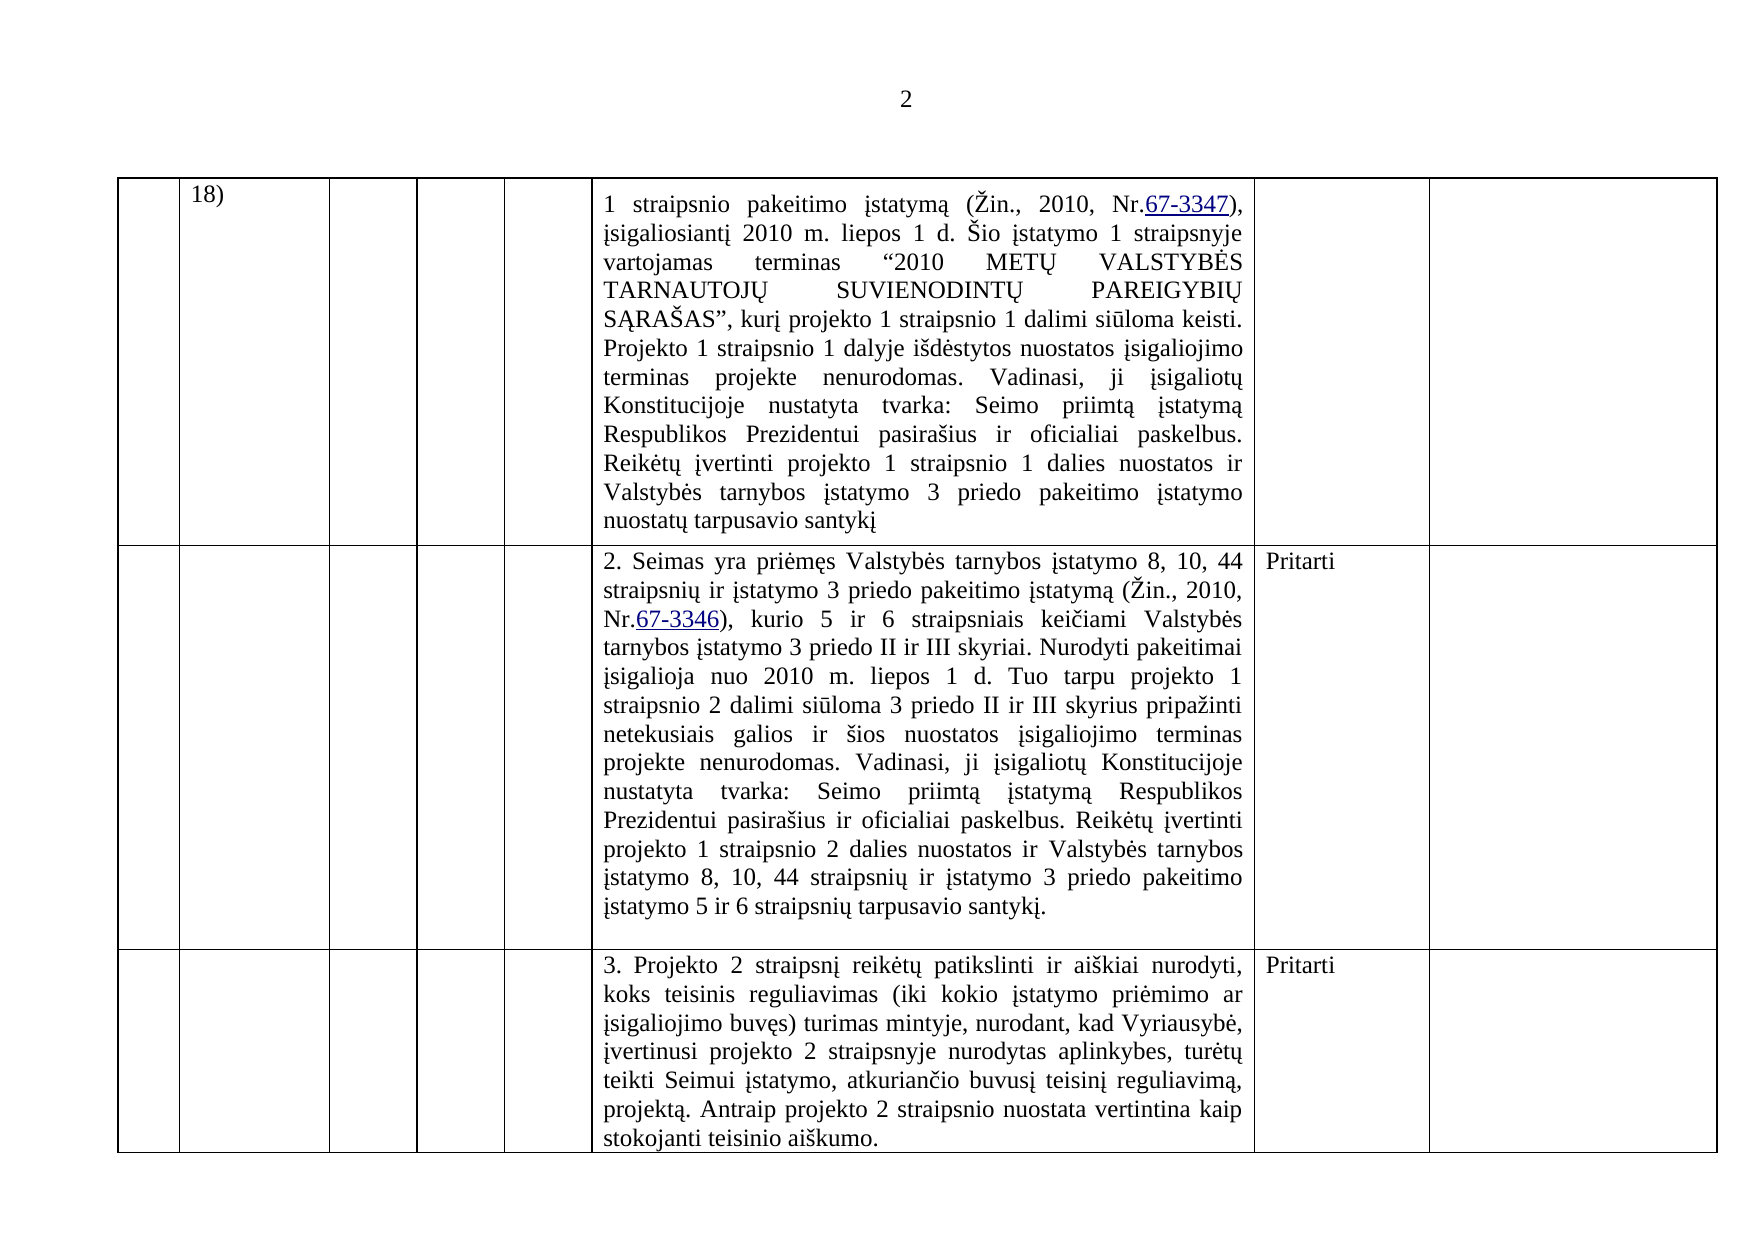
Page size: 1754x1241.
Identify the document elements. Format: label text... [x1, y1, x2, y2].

table_cell [330, 950, 416, 1151]
table_cell [505, 950, 591, 1151]
table_cell [505, 546, 591, 949]
table_cell 1 straipsnio pakeitimo įstatymą (Žin., 2010, Nr.67-3347), įsigaliosiantį 2010 m. liepos 1 d. Šio įstatymo 1 straipsnyje vartojamas terminas “2010 METŲ VALSTYBĖS TARNAUTOJŲ SUVIENODINTŲ PAREIGYBIŲ SĄRAŠAS”, kurį projekto 1 straipsnio 1 dalimi siūloma keisti. Projekto 1 straipsnio 1 dalyje išdėstytos nuostatos įsigaliojimo terminas projekte nenurodomas. Vadinasi, ji įsigaliotų Konstitucijoje nustatyta tvarka: Seimo priimtą įstatymą Respublikos Prezidentui pasirašius ir oficialiai paskelbus. Reikėtų įvertinti projekto 1 straipsnio 1 dalies nuostatos ir Valstybės tarnybos įstatymo 3 priedo pakeitimo įstatymo nuostatų tarpusavio santykį [593, 179, 1254, 544]
table_cell [1430, 546, 1716, 949]
table_cell Pritarti [1255, 546, 1429, 949]
table_cell [418, 546, 504, 949]
table_cell [1430, 179, 1716, 544]
table_cell 2. Seimas yra priėmęs Valstybės tarnybos įstatymo 8, 10, 44 straipsnių ir įstatymo 3 priedo pakeitimo įstatymą (Žin., 2010, Nr.67-3346), kurio 5 ir 6 straipsniais keičiami Valstybės tarnybos įstatymo 3 priedo II ir III skyriai. Nurodyti pakeitimai įsigalioja nuo 2010 m. liepos 1 d. Tuo tarpu projekto 1 straipsnio 2 dalimi siūloma 3 priedo II ir III skyrius pripažinti netekusiais galios ir šios nuostatos įsigaliojimo terminas projekte nenurodomas. Vadinasi, ji įsigaliotų Konstitucijoje nustatyta tvarka: Seimo priimtą įstatymą Respublikos Prezidentui pasirašius ir oficialiai paskelbus. Reikėtų įvertinti projekto 1 straipsnio 2 dalies nuostatos ir Valstybės tarnybos įstatymo 8, 10, 44 straipsnių ir įstatymo 3 priedo pakeitimo įstatymo 5 ir 6 straipsnių tarpusavio santykį. [593, 546, 1254, 949]
table_cell [1255, 179, 1429, 544]
table_cell [180, 950, 329, 1151]
table_cell [330, 546, 416, 949]
table_cell [418, 179, 504, 544]
table_cell [505, 179, 591, 544]
table_cell [330, 179, 416, 544]
table_cell Pritarti [1255, 950, 1429, 1151]
table_cell [119, 950, 179, 1151]
table_cell [418, 950, 504, 1151]
table_cell [180, 546, 329, 949]
table_cell [1430, 950, 1716, 1151]
table_cell [119, 546, 179, 949]
table_cell 3. Projekto 2 straipsnį reikėtų patikslinti ir aiškiai nurodyti, koks teisinis reguliavimas (iki kokio įstatymo priėmimo ar įsigaliojimo buvęs) turimas mintyje, nurodant, kad Vyriausybė, įvertinusi projekto 2 straipsnyje nurodytas aplinkybes, turėtų teikti Seimui įstatymo, atkuriančio buvusį teisinį reguliavimą, projektą. Antraip projekto 2 straipsnio nuostata vertintina kaip stokojanti teisinio aiškumo. [593, 950, 1254, 1151]
table_cell 18) [180, 179, 329, 544]
table_cell [119, 179, 179, 544]
